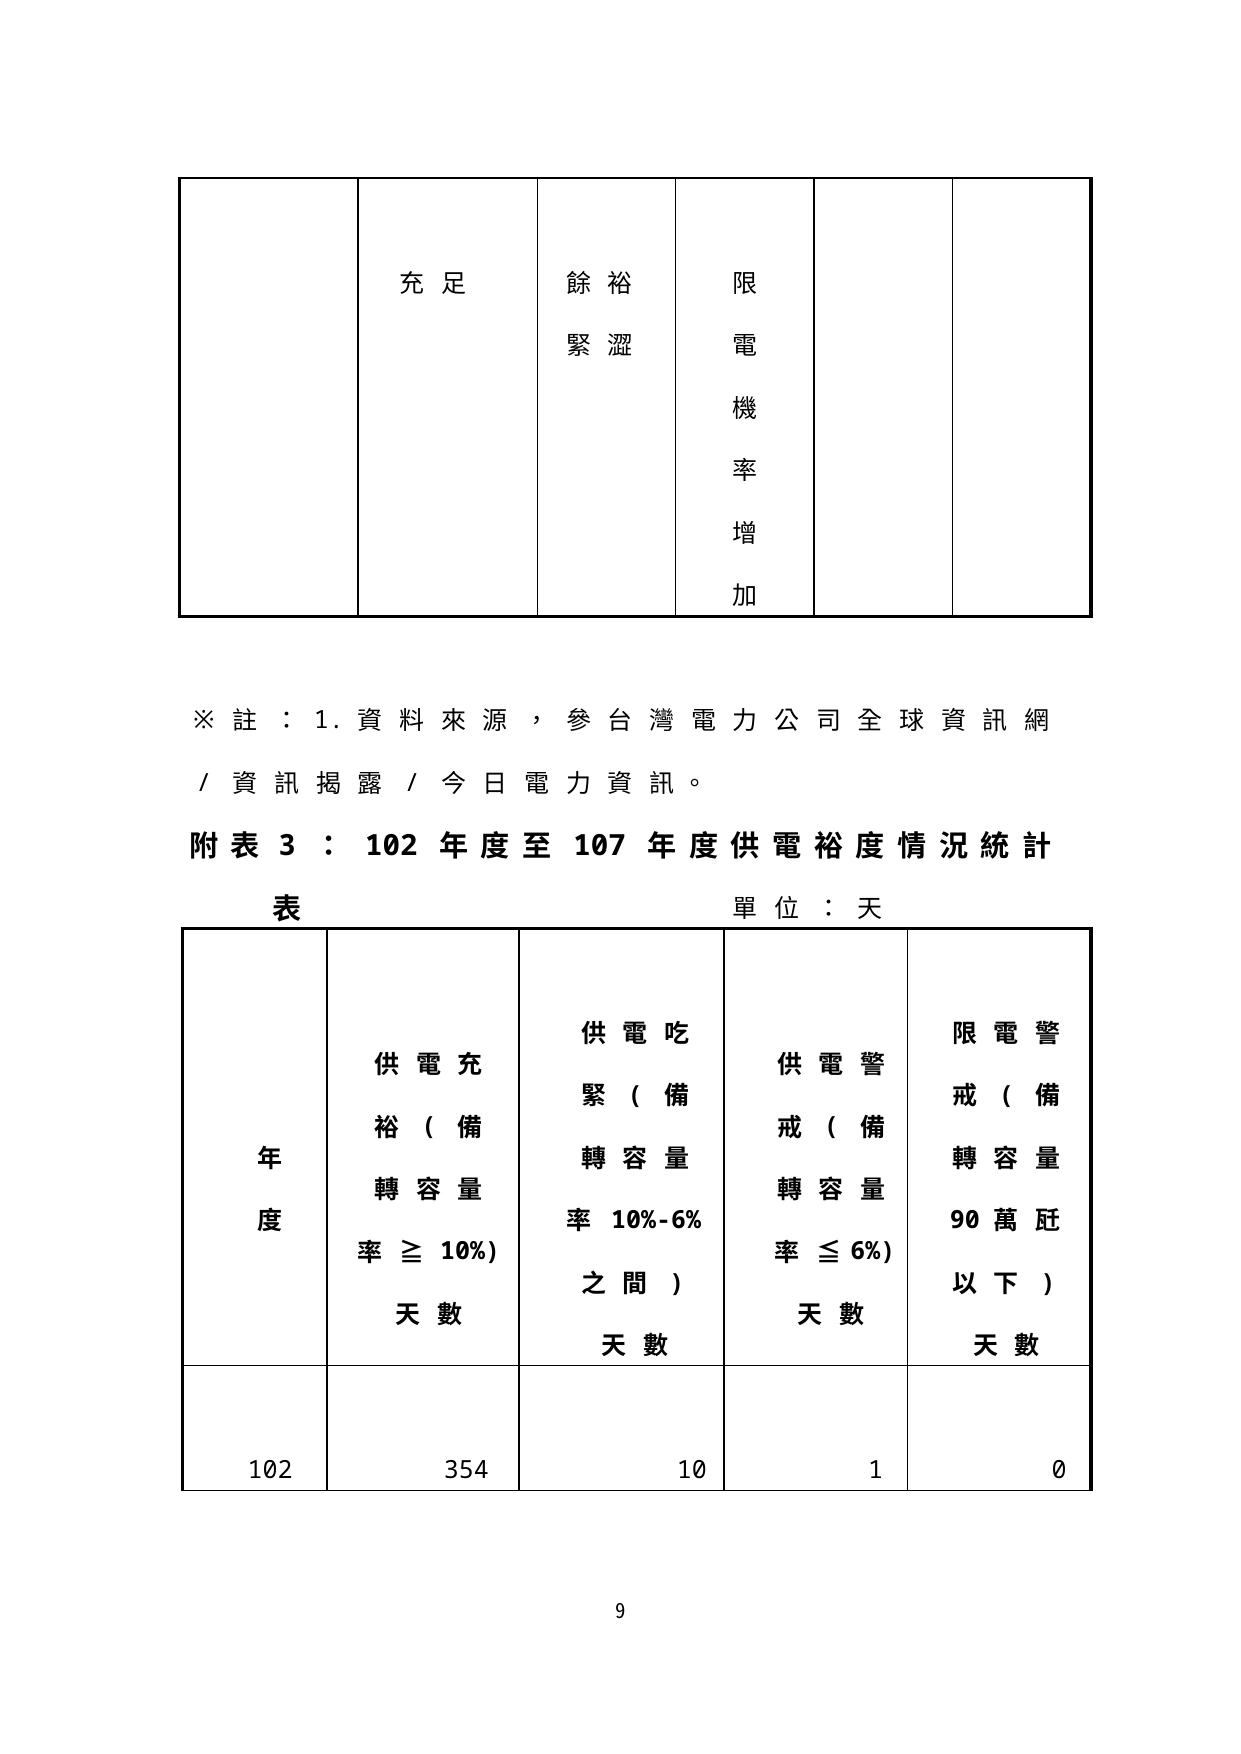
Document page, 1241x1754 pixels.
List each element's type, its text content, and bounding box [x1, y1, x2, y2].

table_header 年 度 [184, 930, 326, 1365]
table_cell 餘裕緊澀 [538, 179, 675, 615]
table_cell 10 [520, 1366, 723, 1490]
table_cell [181, 179, 357, 615]
table_header 供電警戒(備轉容量率≦6%)天數 [725, 930, 907, 1365]
table_header 限電警戒(備轉容量90萬瓩以下)天數 [908, 930, 1089, 1365]
table_cell 1 [725, 1366, 907, 1490]
table_header 供電充裕(備轉容量率≧10%)天數 [328, 930, 518, 1365]
table_cell 102 [184, 1366, 326, 1490]
table_cell 充足 [359, 179, 537, 615]
table_cell [953, 179, 1089, 615]
table_cell [815, 179, 952, 615]
table_header 供電吃緊(備轉容量率10%-6%之間)天數 [520, 930, 723, 1365]
text ※註：1.資料來源，參台灣電力公司全球資訊網/資訊揭露/今日電力資訊。 [183, 677, 1058, 802]
table_cell 0 [908, 1366, 1089, 1490]
table_cell 354 [328, 1366, 518, 1490]
text 附表3：102年度至107年度供電裕度情況統計表 單位：天 [171, 802, 1058, 927]
table_cell 限電機率增加 [676, 179, 813, 615]
